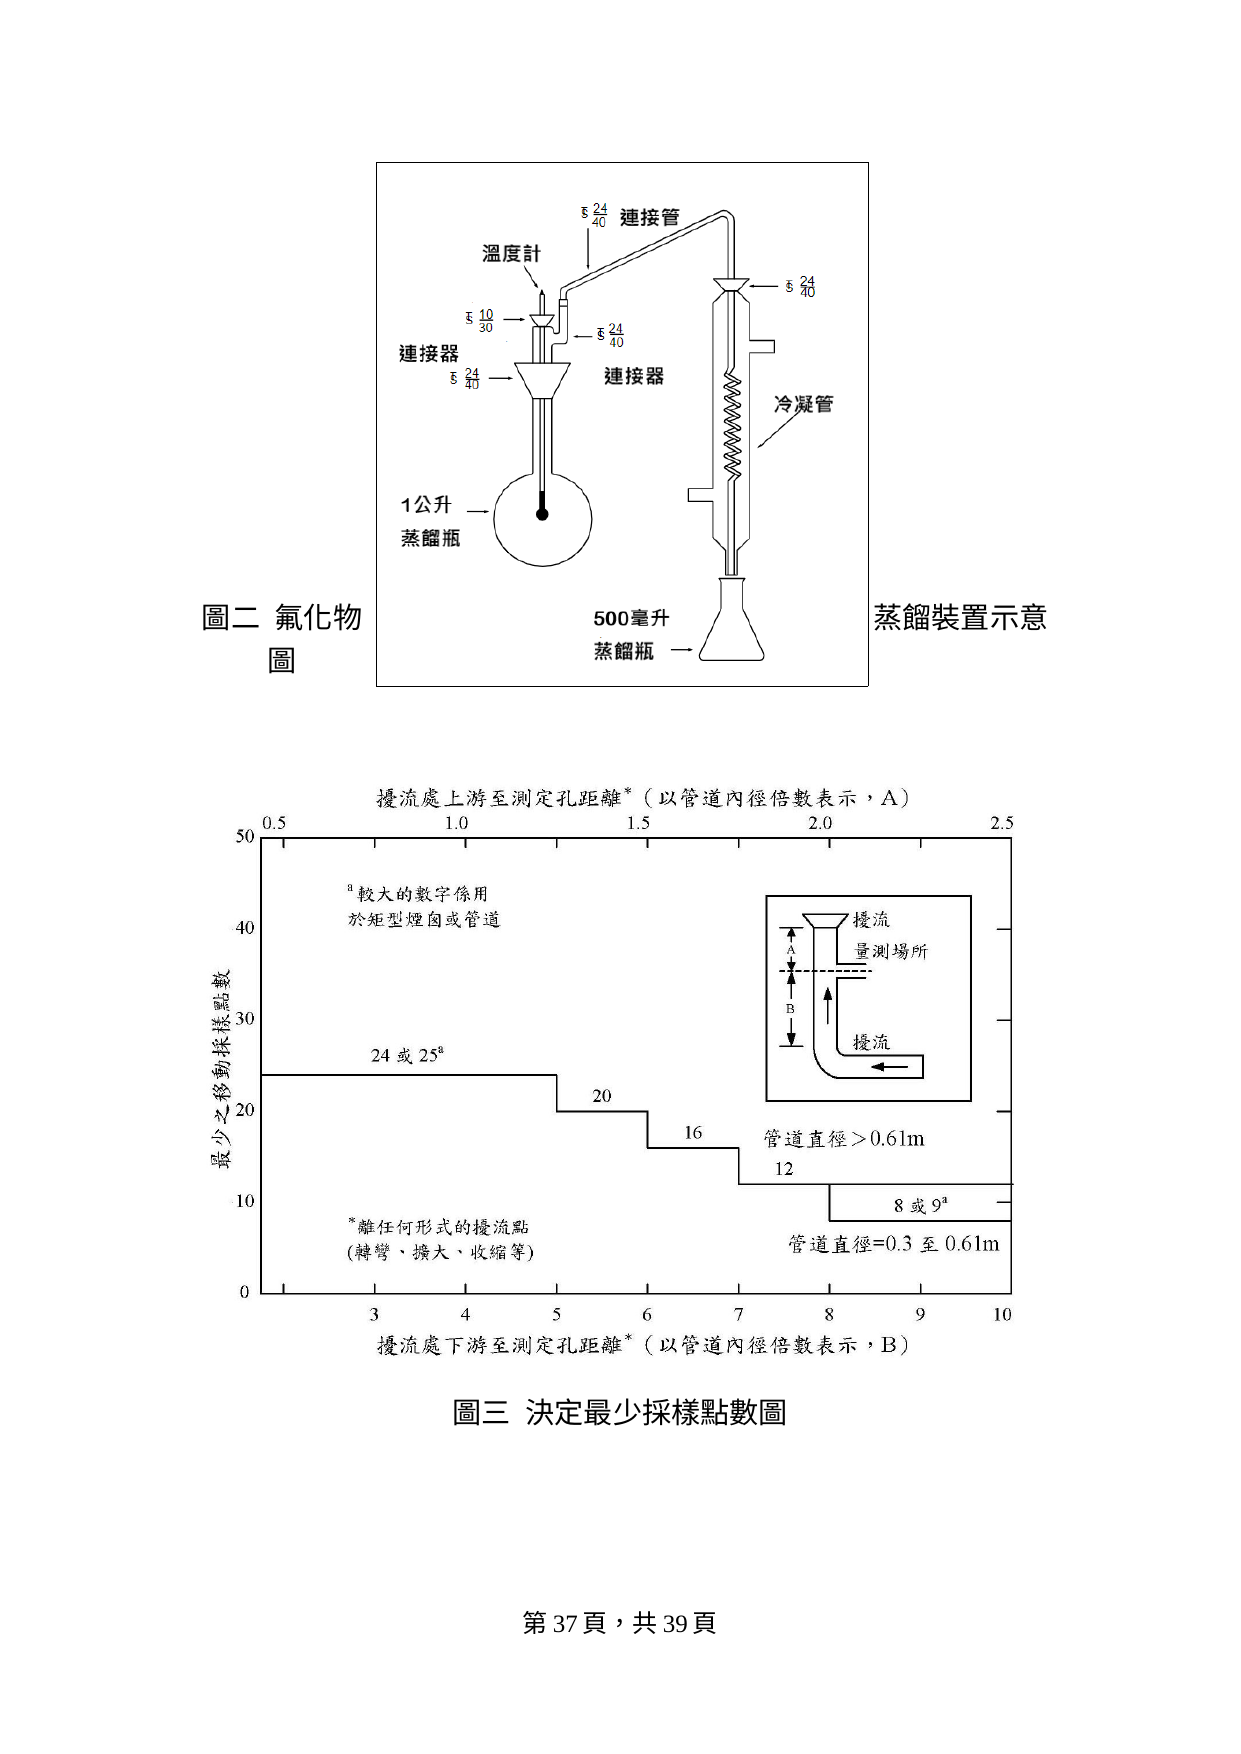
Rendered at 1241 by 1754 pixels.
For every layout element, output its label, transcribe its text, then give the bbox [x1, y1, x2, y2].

text 圖三 決定最少採樣點數圖 [187, 1389, 1053, 1432]
text 圖二 氟化物蒸餾裝置示意圖 [187, 595, 376, 679]
picture [187, 775, 1053, 1366]
text 圖二 氟化物蒸餾裝置示意圖 [869, 595, 1053, 679]
picture [379, 165, 866, 683]
